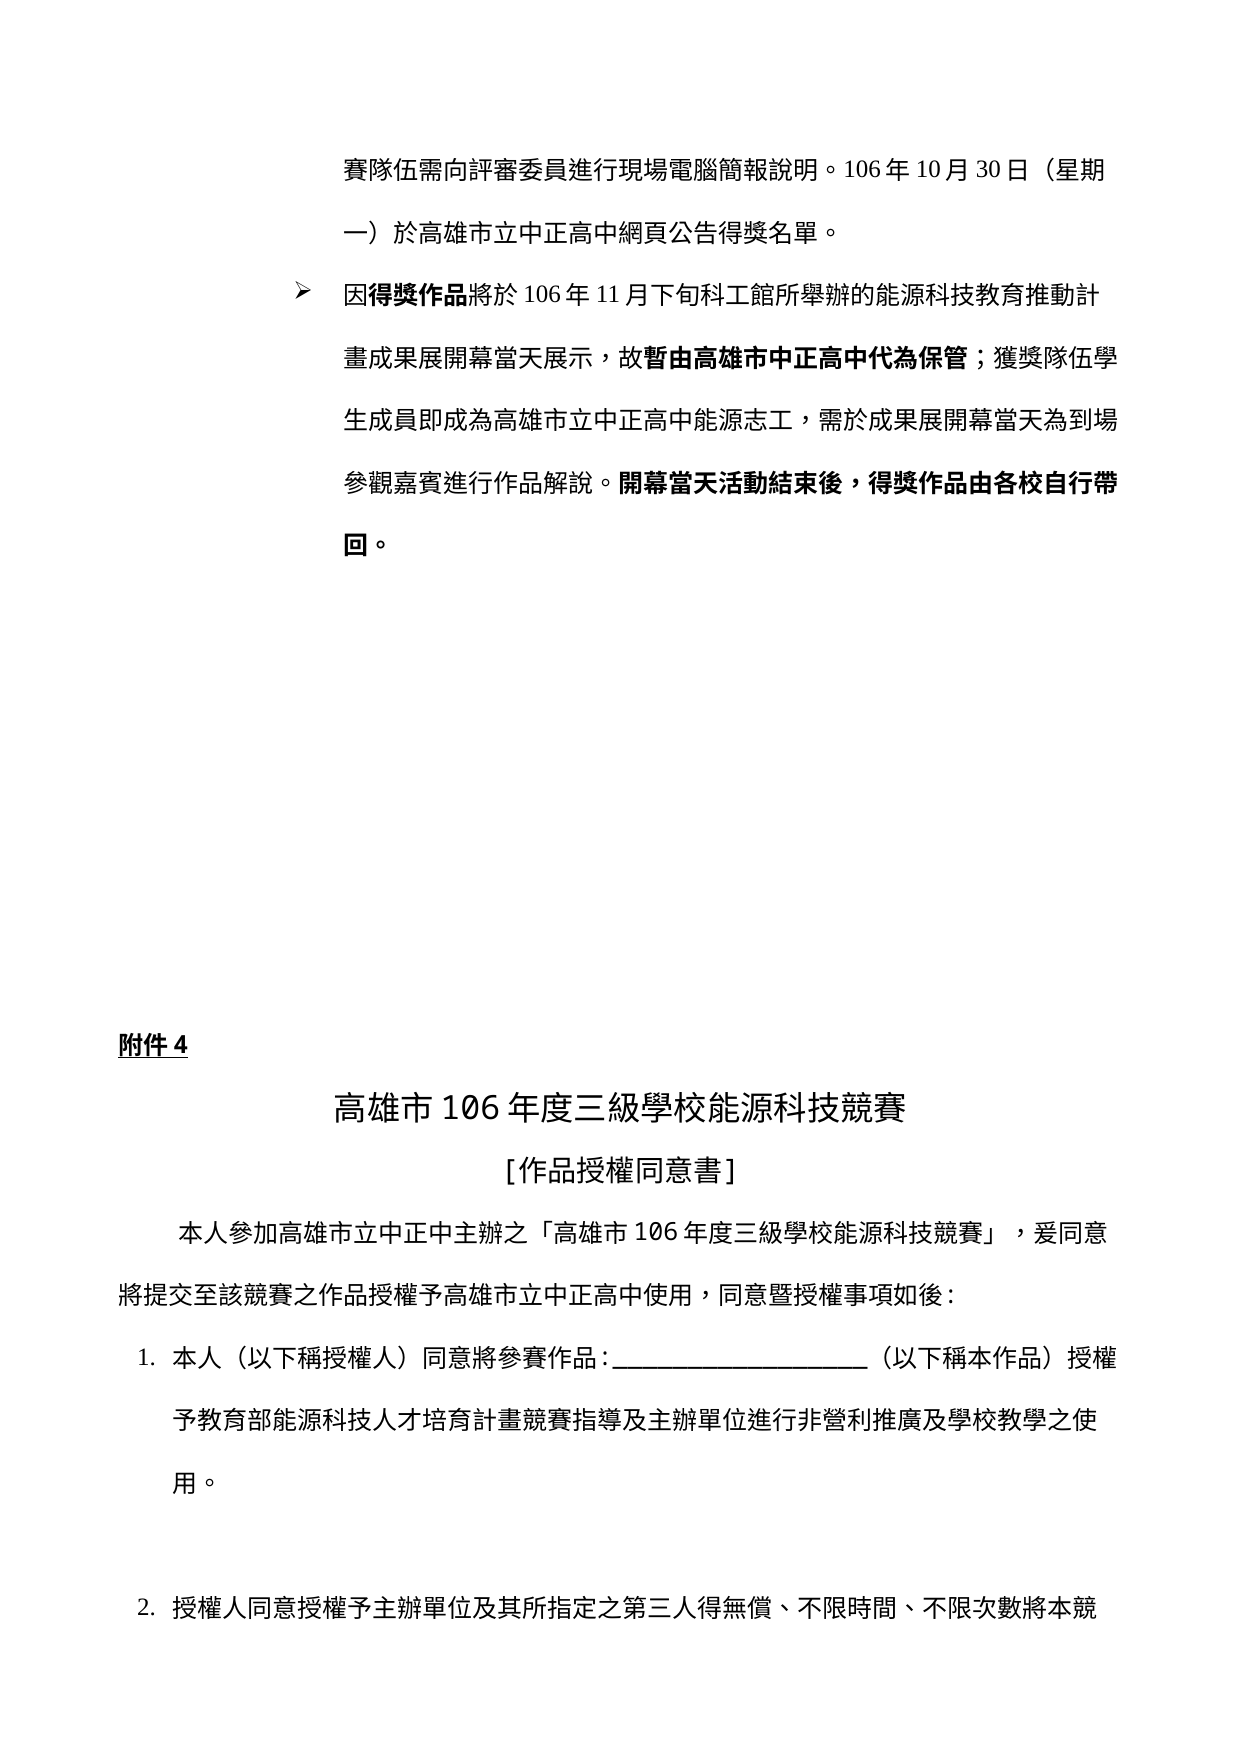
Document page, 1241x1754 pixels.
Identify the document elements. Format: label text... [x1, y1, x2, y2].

list 決賽參賽隊伍需於106年10月27日（星期五）將創意實作作品、附件3作品說明書紙本5份與電子檔光碟1份、附件4作品授權同意書1份、附件5無侵權切結書1份親送至高雄市立中正高中創客展示中心，且參賽隊伍需向評審委員進行現場電腦簡報說明。106年10月30日（星期一）於高雄市立中正高中網頁公告得獎名單。 [293, 127, 1122, 252]
list 因得獎作品將於106年11月下旬科工館所舉辦的能源科技教育推動計畫成果展開幕當天展示，故暫由高雄市中正高中代為保管；獲獎隊伍學生成員即成為高雄市立中正高中能源志工，需於成果展開幕當天為到場參觀嘉賓進行作品解說。開幕當天活動結束後，得獎作品由各校自行帶回。 [293, 252, 1122, 564]
text 附件4 [118, 1002, 1122, 1064]
text 本人參加高雄市立中正中主辦之「高雄市106年度三級學校能源科技競賽」，爰同意將提交至該競賽之作品授權予高雄市立中正高中使用，同意暨授權事項如後: [118, 1189, 1122, 1314]
list 授權人同意授權予主辦單位及其所指定之第三人得無償、不限時間、不限次數將本競 [137, 1564, 1122, 1627]
text [作品授權同意書] [118, 1127, 1122, 1189]
text 高雄市106年度三級學校能源科技競賽 [118, 1064, 1122, 1127]
list 本人（以下稱授權人）同意將參賽作品:_________________（以下稱本作品）授權予教育部能源科技人才培育計畫競賽指導及主辦單位進行非營利推廣及學校教學之使用。 [137, 1314, 1122, 1502]
